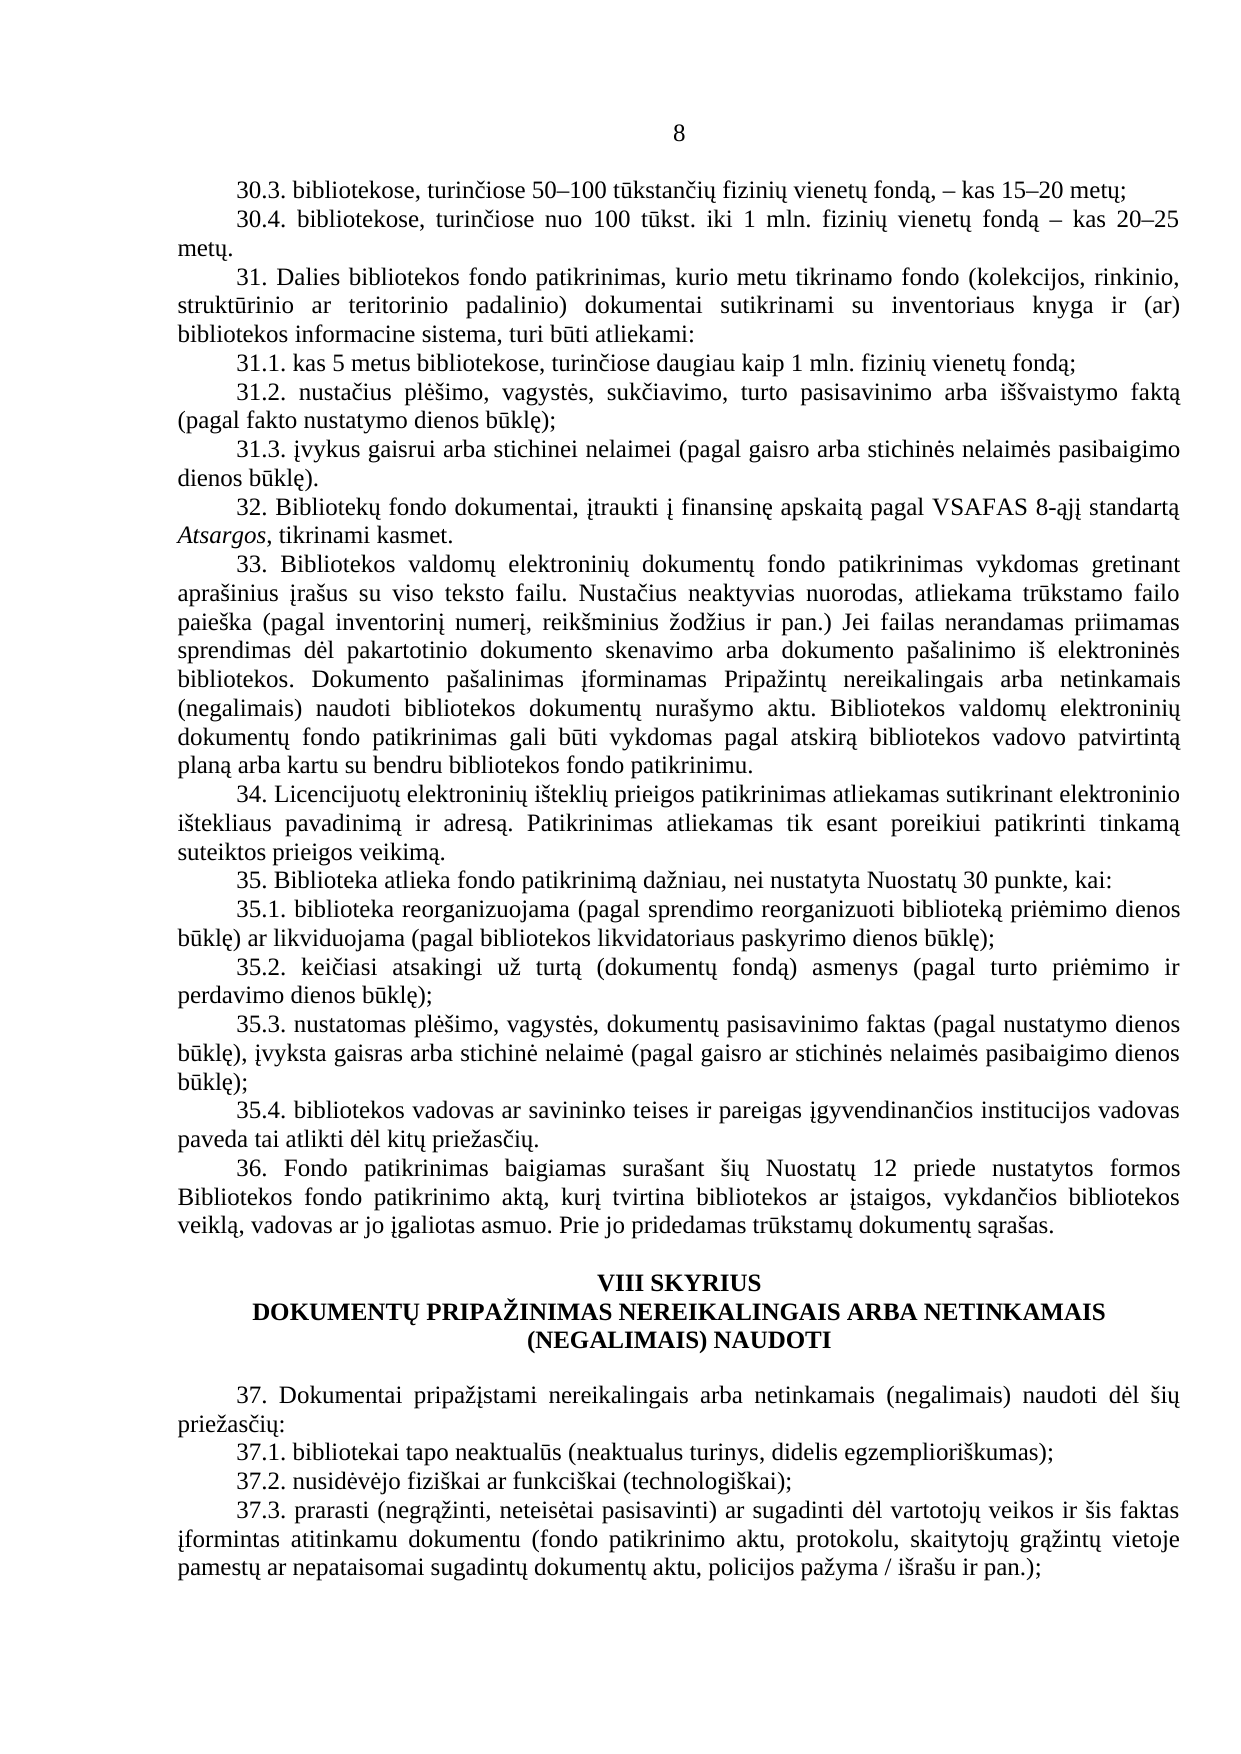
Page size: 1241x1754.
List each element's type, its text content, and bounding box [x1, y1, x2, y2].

text 33. Bibliotekos valdomų elektroninių dokumentų fondo patikrinimas vykdomas gretinant aprašinius įrašus su viso teksto failu. Nustačius neaktyvias nuorodas, atliekama trūkstamo failo paieška (pagal inventorinį numerį, reikšminius žodžius ir pan.) Jei failas nerandamas priimamas sprendimas dėl pakartotinio dokumento skenavimo arba dokumento pašalinimo iš elektroninės bibliotekos. Dokumento pašalinimas įforminamas Pripažintų nereikalingais arba netinkamais (negalimais) naudoti bibliotekos dokumentų nurašymo aktu. Bibliotekos valdomų elektroninių dokumentų fondo patikrinimas gali būti vykdomas pagal atskirą bibliotekos vadovo patvirtintą planą arba kartu su bendru bibliotekos fondo patikrinimu. [177, 549, 1181, 779]
text 36. Fondo patikrinimas baigiamas surašant šių Nuostatų 12 priede nustatytos formos Bibliotekos fondo patikrinimo aktą, kurį tvirtina bibliotekos ar įstaigos, vykdančios bibliotekos veiklą, vadovas ar jo įgaliotas asmuo. Prie jo pridedamas trūkstamų dokumentų sąrašas. [177, 1153, 1181, 1239]
text 32. Bibliotekų fondo dokumentai, įtraukti į finansinę apskaitą pagal VSAFAS 8-ąjį standartą Atsargos, tikrinami kasmet. [177, 492, 1181, 549]
text 35.2. keičiasi atsakingi už turtą (dokumentų fondą) asmenys (pagal turto priėmimo ir perdavimo dienos būklę); [177, 952, 1181, 1009]
text DOKUMENTŲ PRIPAŽINIMAS NEREIKALINGAIS ARBA NETINKAMAIS (NEGALIMAIS) NAUDOTI [177, 1297, 1181, 1354]
text 35.1. biblioteka reorganizuojama (pagal sprendimo reorganizuoti biblioteką priėmimo dienos būklę) ar likviduojama (pagal bibliotekos likvidatoriaus paskyrimo dienos būklę); [177, 894, 1181, 952]
text 37.3. prarasti (negrąžinti, neteisėtai pasisavinti) ar sugadinti dėl vartotojų veikos ir šis faktas įformintas atitinkamu dokumentu (fondo patikrinimo aktu, protokolu, skaitytojų grąžintų vietoje pamestų ar nepataisomai sugadintų dokumentų aktu, policijos pažyma / išrašu ir pan.); [177, 1495, 1181, 1581]
text 37.2. nusidėvėjo fiziškai ar funkciškai (technologiškai); [177, 1466, 1181, 1495]
text 37. Dokumentai pripažįstami nereikalingais arba netinkamais (negalimais) naudoti dėl šių priežasčių: [177, 1380, 1181, 1437]
text VIii SKYRIUS [177, 1268, 1181, 1297]
text 30.3. bibliotekose, turinčiose 50–100 tūkstančių fizinių vienetų fondą, – kas 15–20 metų; [177, 176, 1181, 204]
text 30.4. bibliotekose, turinčiose nuo 100 tūkst. iki 1 mln. fizinių vienetų fondą – kas 20–25 metų. [177, 204, 1181, 262]
text 35.4. bibliotekos vadovas ar savininko teises ir pareigas įgyvendinančios institucijos vadovas paveda tai atlikti dėl kitų priežasčių. [177, 1096, 1181, 1153]
text 35.3. nustatomas plėšimo, vagystės, dokumentų pasisavinimo faktas (pagal nustatymo dienos būklę), įvyksta gaisras arba stichinė nelaimė (pagal gaisro ar stichinės nelaimės pasibaigimo dienos būklę); [177, 1009, 1181, 1096]
text 31.3. įvykus gaisrui arba stichinei nelaimei (pagal gaisro arba stichinės nelaimės pasibaigimo dienos būklę). [177, 434, 1181, 492]
text 31.1. kas 5 metus bibliotekose, turinčiose daugiau kaip 1 mln. fizinių vienetų fondą; [177, 348, 1181, 377]
text 31.2. nustačius plėšimo, vagystės, sukčiavimo, turto pasisavinimo arba iššvaistymo faktą (pagal fakto nustatymo dienos būklę); [177, 377, 1181, 434]
text 35. Biblioteka atlieka fondo patikrinimą dažniau, nei nustatyta Nuostatų 30 punkte, kai: [177, 866, 1181, 894]
text 34. Licencijuotų elektroninių išteklių prieigos patikrinimas atliekamas sutikrinant elektroninio ištekliaus pavadinimą ir adresą. Patikrinimas atliekamas tik esant poreikiui patikrinti tinkamą suteiktos prieigos veikimą. [177, 779, 1181, 866]
text 31. Dalies bibliotekos fondo patikrinimas, kurio metu tikrinamo fondo (kolekcijos, rinkinio, struktūrinio ar teritorinio padalinio) dokumentai sutikrinami su inventoriaus knyga ir (ar) bibliotekos informacine sistema, turi būti atliekami: [177, 262, 1181, 348]
text 37.1. bibliotekai tapo neaktualūs (neaktualus turinys, didelis egzemplioriškumas); [177, 1437, 1181, 1466]
